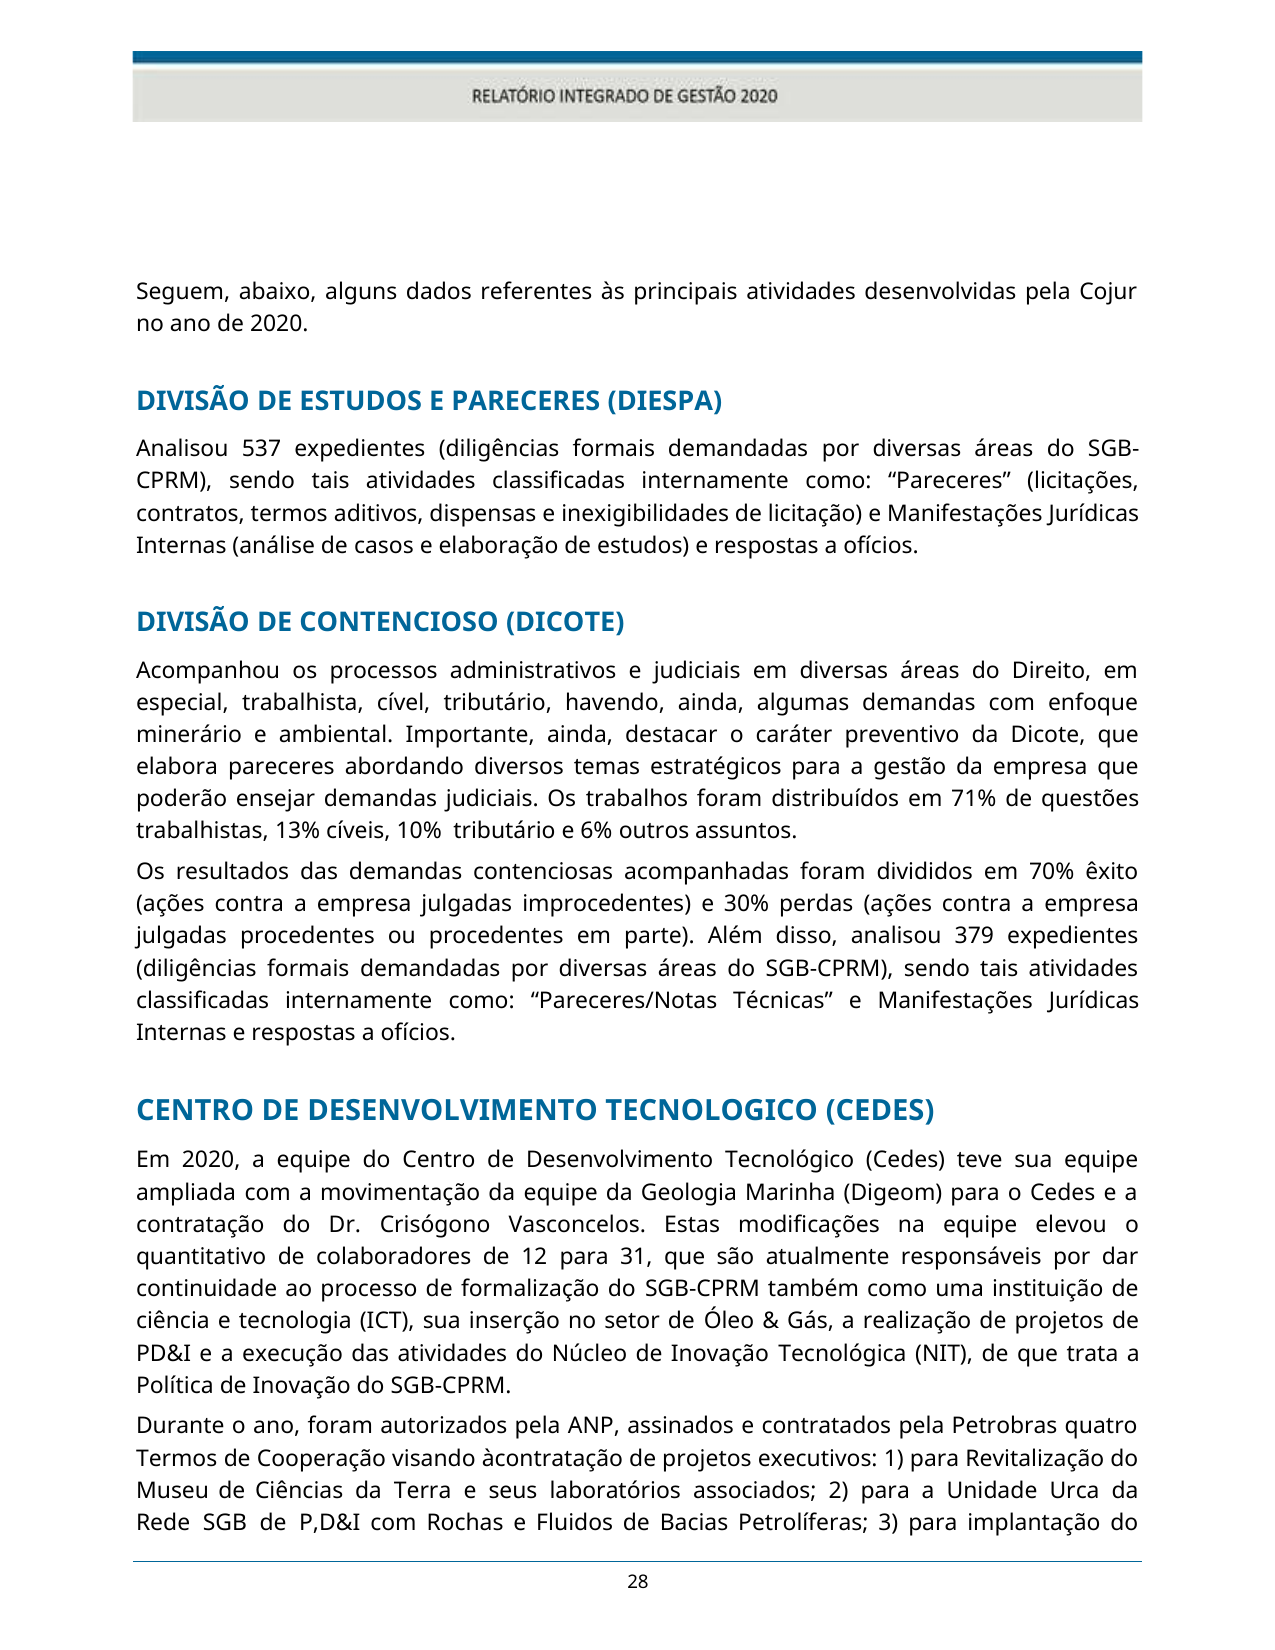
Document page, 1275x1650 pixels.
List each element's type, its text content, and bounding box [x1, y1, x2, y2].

text Em 2020, a equipe do Centro de Desenvolvimento Tecnológico (Cedes) teve sua equipe ampliada com a movimentação da equipe da Geologia Marinha (Digeom) para o Cedes e a contratação do Dr. Crisógono Vasconcelos. Estas modificações na equipe elevou o quantitativo de colaboradores de 12 para 31, que são atualmente responsáveis por dar continuidade ao processo de formalização do SGB-CPRM também como uma instituição de ciência e tecnologia (ICT), sua inserção no setor de Óleo & Gás, a realização de projetos de PD&I e a execução das atividades do Núcleo de Inovação Tecnológica (NIT), de que trata a Política de Inovação do SGB-CPRM. [136, 1143, 1139, 1400]
subtitle DIVISÃO DE ESTUDOS E PARECERES (DIESPA) [136, 381, 1202, 418]
text Acompanhou os processos administrativos e judiciais em diversas áreas do Direito, em especial, trabalhista, cível, tributário, havendo, ainda, algumas demandas com enfoque minerário e ambiental. Importante, ainda, destacar o caráter preventivo da Dicote, que elabora pareceres abordando diversos temas estratégicos para a gestão da empresa que poderão ensejar demandas judiciais. Os trabalhos foram distribuídos em 71% de questões trabalhistas, 13% cíveis, 10% tributário e 6% outros assuntos. [136, 653, 1139, 846]
text Seguem, abaixo, alguns dados referentes às principais atividades desenvolvidas pela Cojur no ano de 2020. [136, 275, 1139, 339]
text Os resultados das demandas contenciosas acompanhadas foram divididos em 70% êxito (ações contra a empresa julgadas improcedentes) e 30% perdas (ações contra a empresa julgadas procedentes ou procedentes em parte). Além disso, analisou 379 expedientes (diligências formais demandadas por diversas áreas do SGB-CPRM), sendo tais atividades classificadas internamente como: “Pareceres/Notas Técnicas” e Manifestações Jurídicas Internas e respostas a ofícios. [136, 855, 1139, 1047]
text Durante o ano, foram autorizados pela ANP, assinados e contratados pela Petrobras quatro Termos de Cooperação visando àcontratação de projetos executivos: 1) para Revitalização do Museu de Ciências da Terra e seus laboratórios associados; 2) para a Unidade Urca da Rede SGB de P,D&I com Rochas e Fluidos de Bacias Petrolíferas; 3) para implantação do [136, 1409, 1139, 1537]
subtitle DIVISÃO DE CONTENCIOSO (DICOTE) [136, 603, 1202, 639]
subtitle CENTRO DE DESENVOLVIMENTO TECNOLOGICO (CEDES) [136, 1090, 1202, 1129]
text Analisou 537 expedientes (diligências formais demandadas por diversas áreas do SGB-CPRM), sendo tais atividades classificadas internamente como: “Pareceres” (licitações, contratos, termos aditivos, dispensas e inexigibilidades de licitação) e Manifestações Jurídicas Internas (análise de casos e elaboração de estudos) e respostas a ofícios. [136, 432, 1139, 560]
